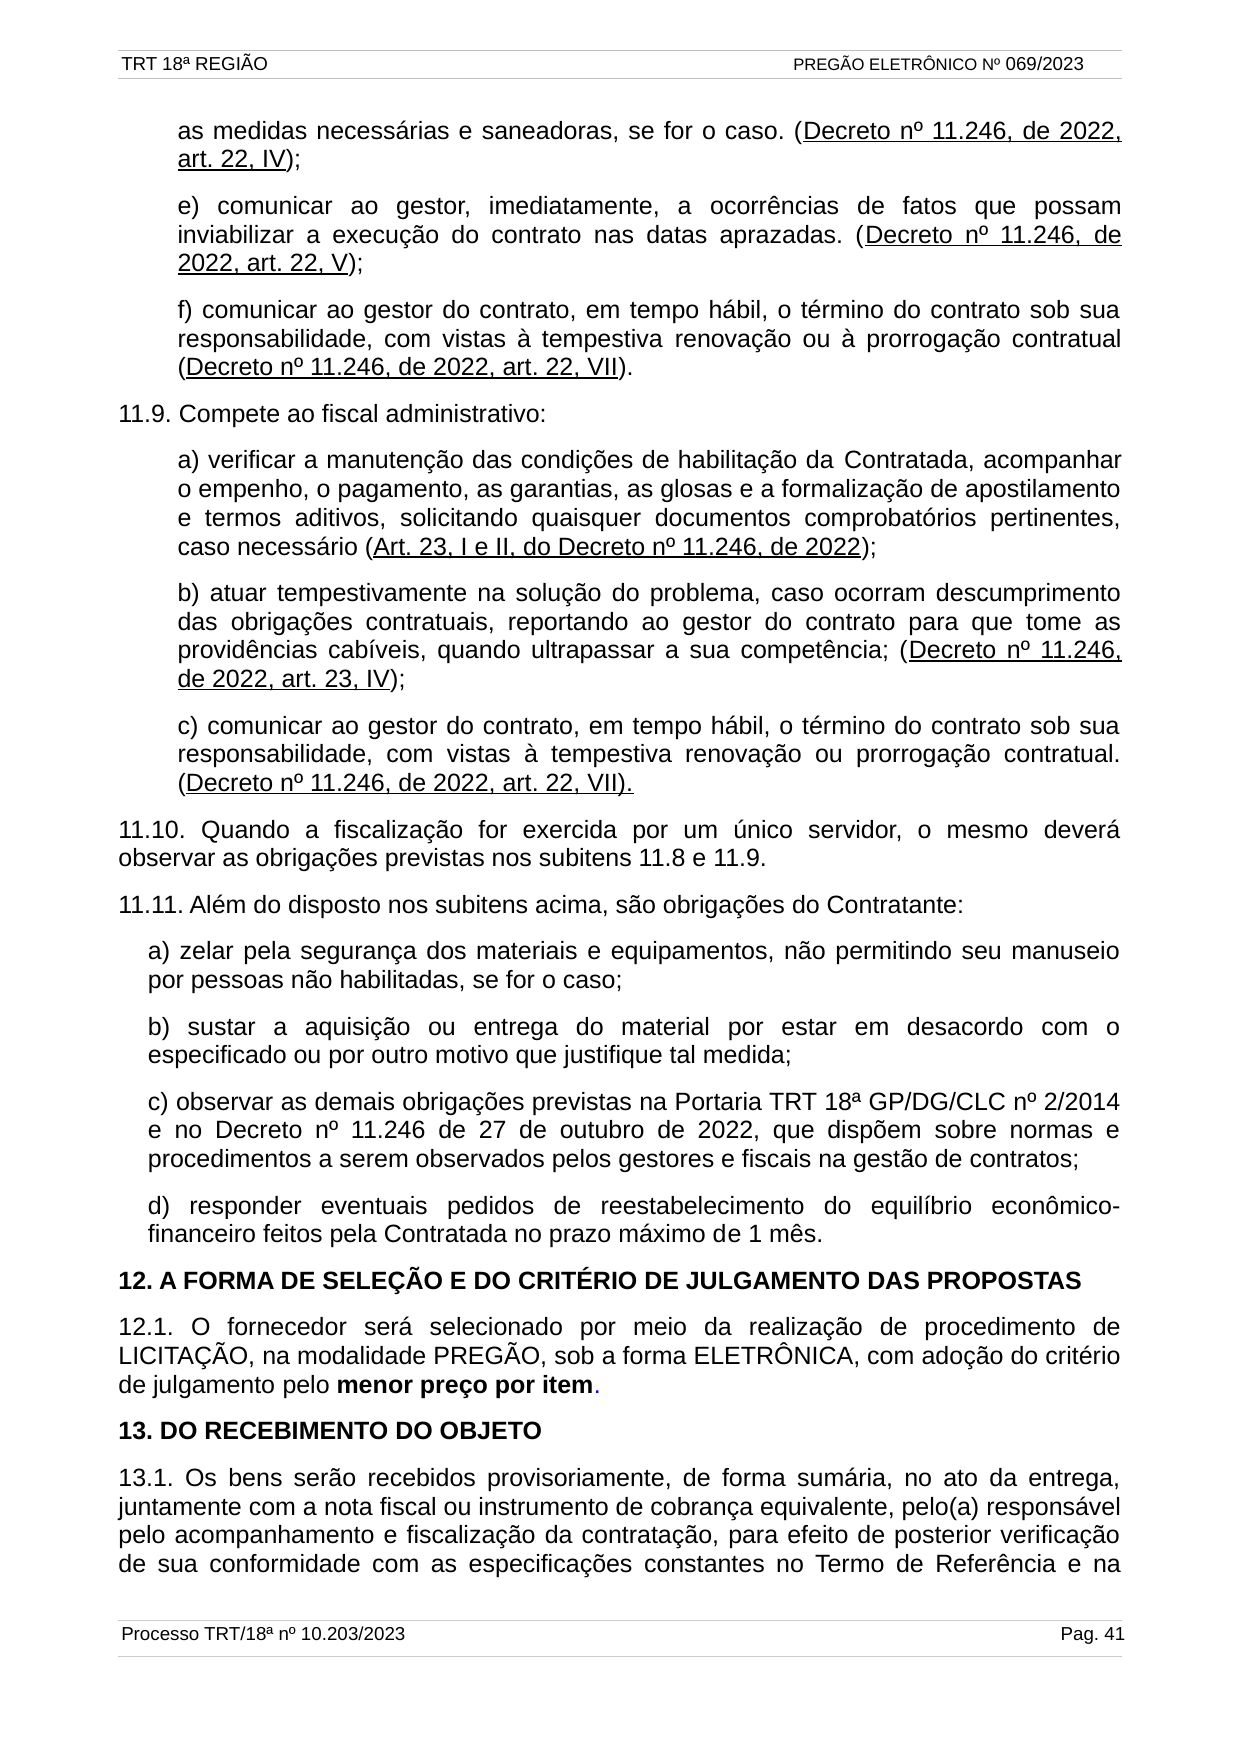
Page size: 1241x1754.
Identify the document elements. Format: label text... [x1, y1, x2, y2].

list a) verificar a manutenção das condições de habilitação da Contratada, acompanhar o empenho, o pagamento, as garantias, as glosas e a formalização de apostilamento e termos aditivos, solicitando quaisquer documentos comprobatórios pertinentes, caso necessário (Art. 23, I e II, do Decreto nº 11.246, de 2022); [177, 445, 1122, 560]
text b) sustar a aquisição ou entrega do material por estar em desacordo com o especificado ou por outro motivo que justifique tal medida; [148, 1011, 1122, 1069]
list f) comunicar ao gestor do contrato, em tempo hábil, o término do contrato sob sua responsabilidade, com vistas à tempestiva renovação ou à prorrogação contratual (Decreto nº 11.246, de 2022, art. 22, VII). [177, 295, 1122, 381]
text 11.10. Quando a fiscalização for exercida por um único servidor, o mesmo deverá observar as obrigações previstas nos subitens 11.8 e 11.9. [118, 814, 1122, 872]
list e) comunicar ao gestor, imediatamente, a ocorrências de fatos que possam inviabilizar a execução do contrato nas datas aprazadas. (Decreto nº 11.246, de 2022, art. 22, V); [177, 191, 1122, 277]
text d) responder eventuais pedidos de reestabelecimento do equilíbrio econômico-financeiro feitos pela Contratada no prazo máximo de 1 mês. [148, 1191, 1122, 1248]
text 13.1. Os bens serão recebidos provisoriamente, de forma sumária, no ato da entrega, juntamente com a nota fiscal ou instrumento de cobrança equivalente, pelo(a) responsável pelo acompanhamento e fiscalização da contratação, para efeito de posterior verificação de sua conformidade com as especificações constantes no Termo de Referência e na [118, 1463, 1122, 1578]
text a) zelar pela segurança dos materiais e equipamentos, não permitindo seu manuseio por pessoas não habilitadas, se for o caso; [148, 936, 1122, 994]
text 11.11. Além do disposto nos subitens acima, são obrigações do Contratante: [118, 890, 1122, 918]
list 11.9. Compete ao fiscal administrativo: [118, 399, 1122, 427]
text 12.1. O fornecedor será selecionado por meio da realização de procedimento de LICITAÇÃO, na modalidade PREGÃO, sob a forma ELETRÔNICA, com adoção do critério de julgamento pelo menor preço por item. [118, 1312, 1122, 1398]
list as medidas necessárias e saneadoras, se for o caso. (Decreto nº 11.246, de 2022, art. 22, IV); [177, 116, 1122, 173]
text 12. A FORMA DE SELEÇÃO E DO CRITÉRIO DE JULGAMENTO DAS PROPOSTAS [118, 1266, 1122, 1294]
text c) observar as demais obrigações previstas na Portaria TRT 18ª GP/DG/CLC nº 2/2014 e no Decreto nº 11.246 de 27 de outubro de 2022, que dispõem sobre normas e procedimentos a serem observados pelos gestores e fiscais na gestão de contratos; [148, 1087, 1122, 1173]
text 13. DO RECEBIMENTO DO OBJETO [118, 1416, 1122, 1445]
list b) atuar tempestivamente na solução do problema, caso ocorram descumprimento das obrigações contratuais, reportando ao gestor do contrato para que tome as providências cabíveis, quando ultrapassar a sua competência; (Decreto nº 11.246, de 2022, art. 23, IV); [177, 578, 1122, 693]
list c) comunicar ao gestor do contrato, em tempo hábil, o término do contrato sob sua responsabilidade, com vistas à tempestiva renovação ou prorrogação contratual. (Decreto nº 11.246, de 2022, art. 22, VII). [177, 711, 1122, 797]
